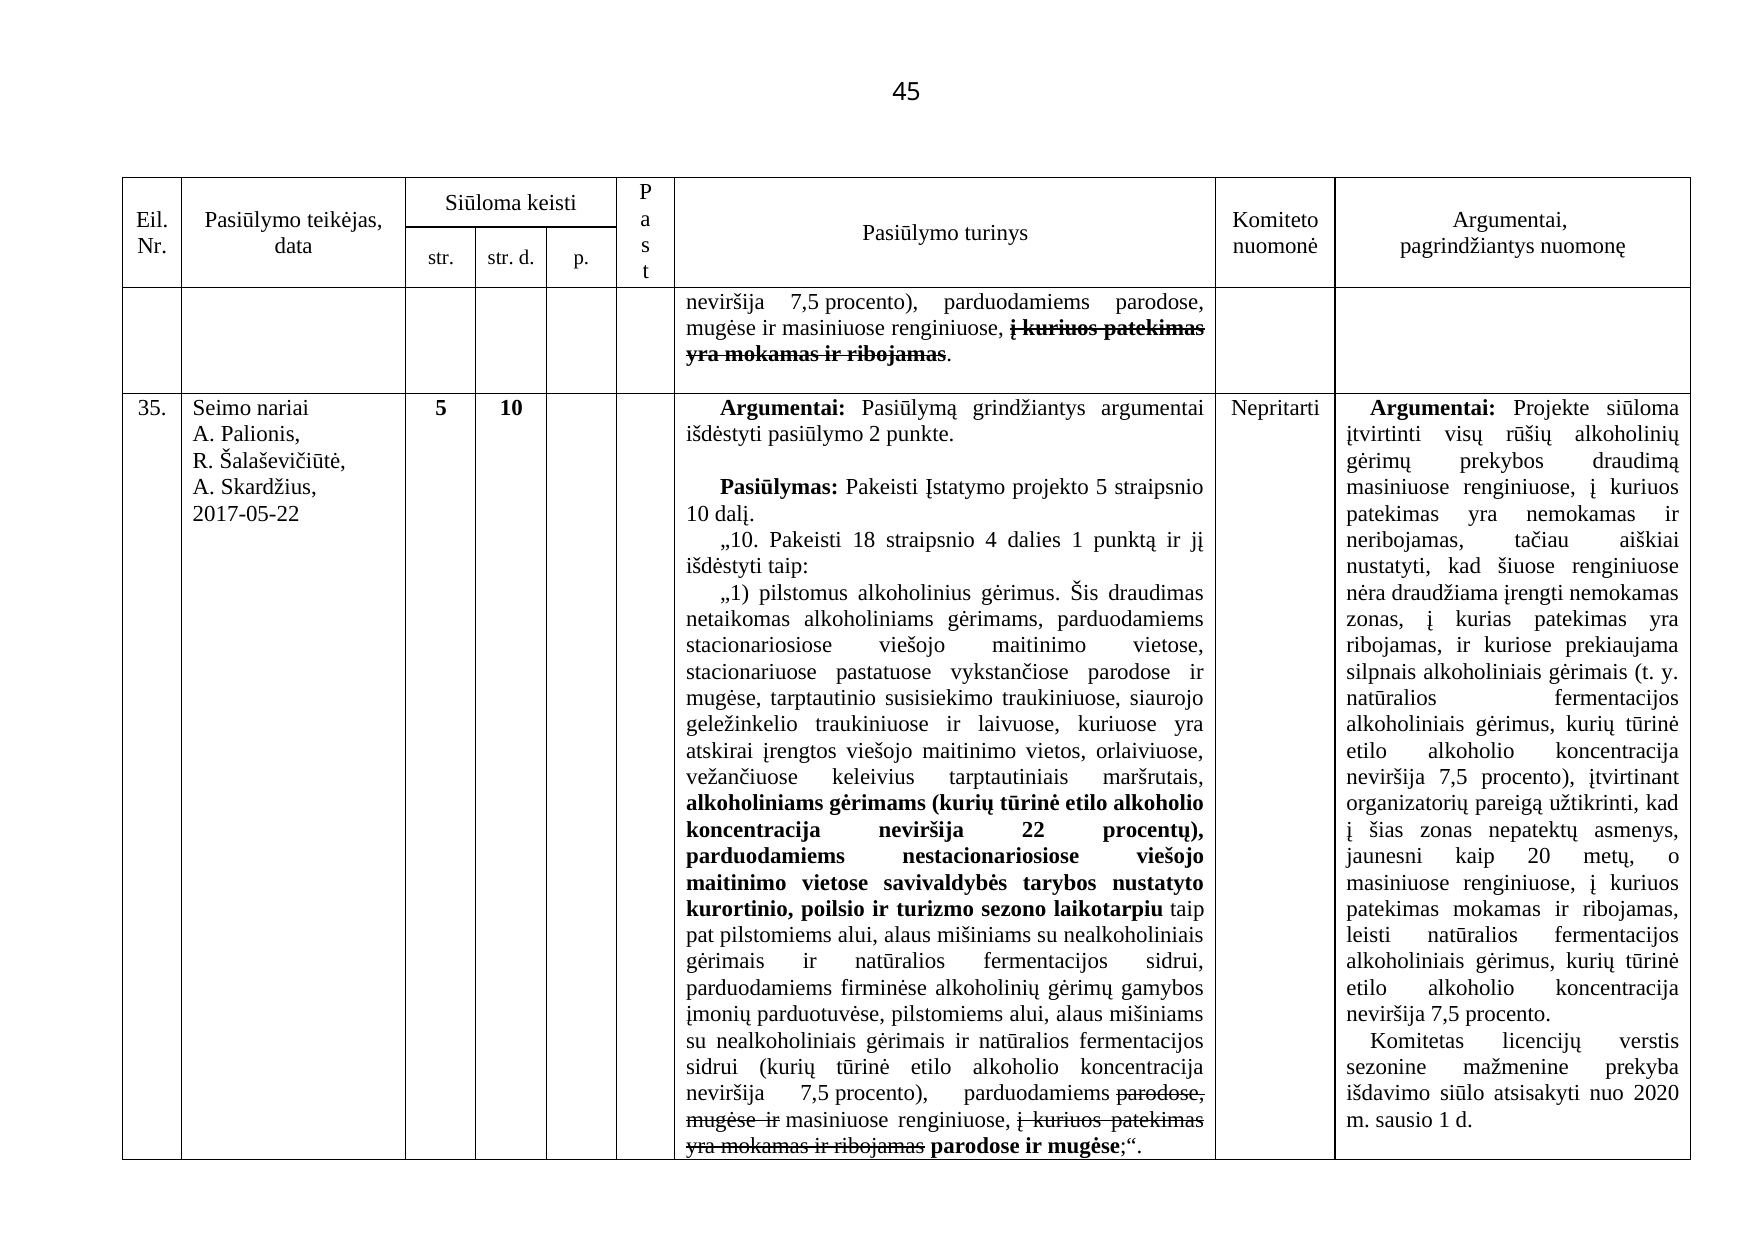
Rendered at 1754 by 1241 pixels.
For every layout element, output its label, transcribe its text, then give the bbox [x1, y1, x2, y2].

table_cell str. [406, 228, 475, 287]
table_cell 35. [123, 394, 181, 1158]
table_cell Nepritarti [1216, 394, 1334, 1158]
table_header Pasiūlymo teikėjas, data [182, 178, 405, 287]
table_cell [617, 394, 674, 1158]
table_cell [123, 288, 181, 393]
table_header Pastabos [617, 178, 674, 287]
table_cell [617, 288, 674, 393]
table_cell 10 [476, 394, 546, 1158]
table_header Eil. Nr. [123, 178, 181, 287]
table_header Siūloma keisti [406, 178, 616, 226]
table_cell [476, 288, 546, 393]
table_header Pasiūlymo turinys [675, 178, 1215, 287]
table_cell [182, 288, 405, 393]
table_header Komiteto nuomonė [1216, 178, 1334, 287]
table_header Argumentai, pagrindžiantys nuomonę [1336, 178, 1690, 287]
table_cell [1336, 288, 1690, 393]
table_cell str. d. [476, 228, 546, 287]
table_cell 5 [406, 394, 475, 1158]
table_cell [1216, 288, 1334, 393]
table_cell [547, 288, 616, 393]
table_cell Seimo nariai A. Palionis, R. Šalaševičiūtė, A. Skardžius, 2017-05-22 [182, 394, 405, 1158]
table_cell Argumentai: Projekte siūloma įtvirtinti visų rūšių alkoholinių gėrimų prekybos draudimą masiniuose renginiuose, į kuriuos patekimas yra nemokamas ir neribojamas, tačiau aiškiai nustatyti, kad šiuose renginiuose nėra draudžiama įrengti nemokamas zonas, į kurias patekimas yra ribojamas, ir kuriose prekiaujama silpnais alkoholiniais gėrimais (t. y. natūralios fermentacijos alkoholiniais gėrimus, kurių tūrinė etilo alkoholio koncentracija neviršija 7,5 procento), įtvirtinant organizatorių pareigą užtikrinti, kad į šias zonas nepatektų asmenys, jaunesni kaip 20 metų, o masiniuose renginiuose, į kuriuos patekimas mokamas ir ribojamas, leisti natūralios fermentacijos alkoholiniais gėrimus, kurių tūrinė etilo alkoholio koncentracija neviršija 7,5 procento. Komitetas licencijų verstis sezonine mažmenine prekyba išdavimo siūlo atsisakyti nuo 2020 m. sausio 1 d. [1336, 394, 1690, 1158]
table_cell [547, 394, 616, 1158]
table_cell p. [547, 228, 616, 287]
table_cell [406, 288, 475, 393]
